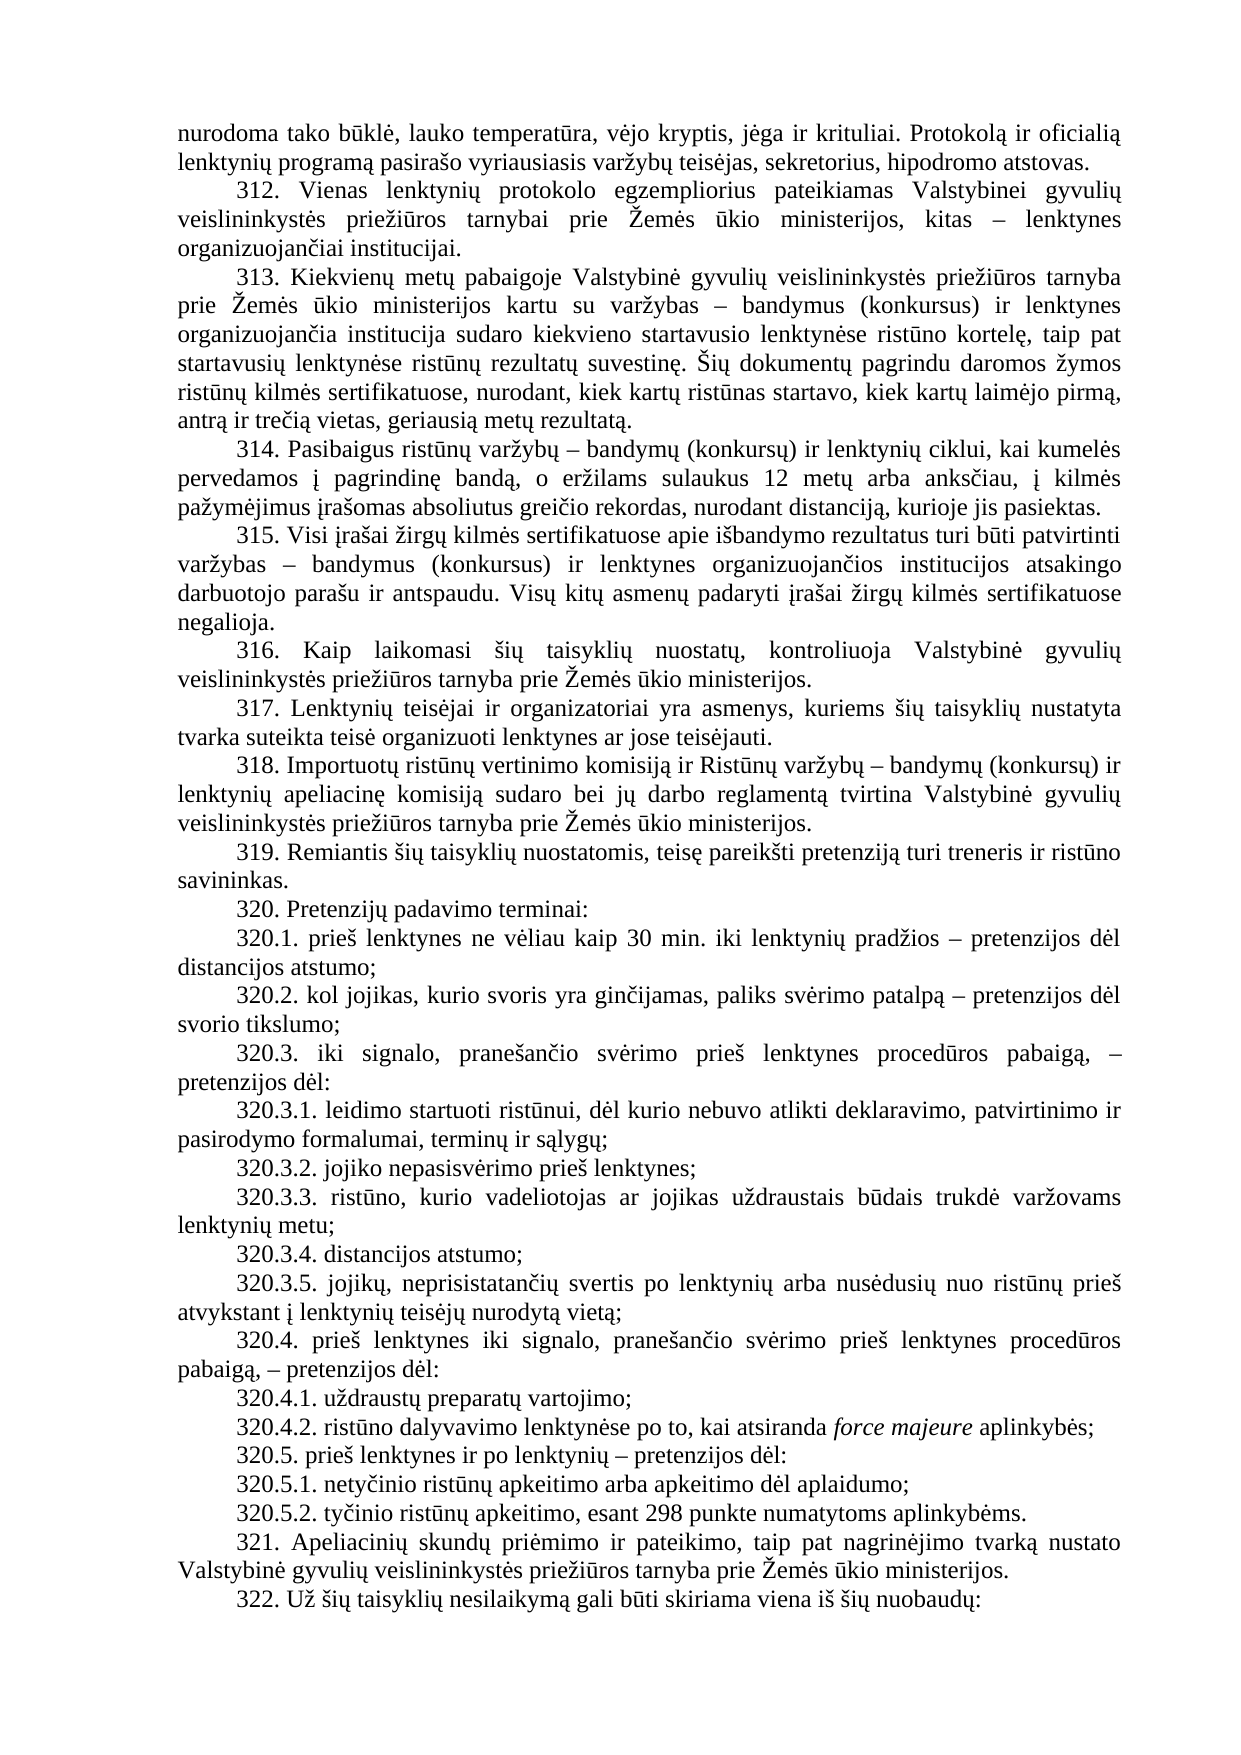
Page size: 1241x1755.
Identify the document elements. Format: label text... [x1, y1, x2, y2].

text 320.3.5. jojikų, neprisistatančių svertis po lenktynių arba nusėdusių nuo ristūnų prieš atvykstant į lenktynių teisėjų nurodytą vietą; [177, 1268, 1122, 1326]
text 315. Visi įrašai žirgų kilmės sertifikatuose apie išbandymo rezultatus turi būti patvirtinti varžybas – bandymus (konkursus) ir lenktynes organizuojančios institucijos atsakingo darbuotojo parašu ir antspaudu. Visų kitų asmenų padaryti įrašai žirgų kilmės sertifikatuose negalioja. [177, 521, 1122, 636]
text 320.3.2. jojiko nepasisvėrimo prieš lenktynes; [177, 1153, 1122, 1182]
text 320.3.3. ristūno, kurio vadeliotojas ar jojikas uždraustais būdais trukdė varžovams lenktynių metu; [177, 1182, 1122, 1239]
text 319. Remiantis šių taisyklių nuostatomis, teisę pareikšti pretenziją turi treneris ir ristūno savininkas. [177, 837, 1122, 894]
text 320.1. prieš lenktynes ne vėliau kaip 30 min. iki lenktynių pradžios – pretenzijos dėl distancijos atstumo; [177, 923, 1122, 981]
text 320.2. kol jojikas, kurio svoris yra ginčijamas, paliks svėrimo patalpą – pretenzijos dėl svorio tikslumo; [177, 981, 1122, 1038]
text 312. Vienas lenktynių protokolo egzempliorius pateikiamas Valstybinei gyvulių veislininkystės priežiūros tarnybai prie Žemės ūkio ministerijos, kitas – lenktynes organizuojančiai institucijai. [177, 176, 1122, 262]
text 320. Pretenzijų padavimo terminai: [177, 894, 1122, 923]
text 320.3.4. distancijos atstumo; [177, 1239, 1122, 1268]
text 320.5. prieš lenktynes ir po lenktynių – pretenzijos dėl: [177, 1441, 1122, 1469]
text 313. Kiekvienų metų pabaigoje Valstybinė gyvulių veislininkystės priežiūros tarnyba prie Žemės ūkio ministerijos kartu su varžybas – bandymus (konkursus) ir lenktynes organizuojančia institucija sudaro kiekvieno startavusio lenktynėse ristūno kortelę, taip pat startavusių lenktynėse ristūnų rezultatų suvestinę. Šių dokumentų pagrindu daromos žymos ristūnų kilmės sertifikatuose, nurodant, kiek kartų ristūnas startavo, kiek kartų laimėjo pirmą, antrą ir trečią vietas, geriausią metų rezultatą. [177, 262, 1122, 434]
text 317. Lenktynių teisėjai ir organizatoriai yra asmenys, kuriems šių taisyklių nustatyta tvarka suteikta teisė organizuoti lenktynes ar jose teisėjauti. [177, 693, 1122, 751]
text 320.3. iki signalo, pranešančio svėrimo prieš lenktynes procedūros pabaigą, – pretenzijos dėl: [177, 1038, 1122, 1096]
text 320.4.1. uždraustų preparatų vartojimo; [177, 1383, 1122, 1412]
text 318. Importuotų ristūnų vertinimo komisiją ir Ristūnų varžybų – bandymų (konkursų) ir lenktynių apeliacinę komisiją sudaro bei jų darbo reglamentą tvirtina Valstybinė gyvulių veislininkystės priežiūros tarnyba prie Žemės ūkio ministerijos. [177, 751, 1122, 837]
text 320.4. prieš lenktynes iki signalo, pranešančio svėrimo prieš lenktynes procedūros pabaigą, – pretenzijos dėl: [177, 1326, 1122, 1383]
text 320.4.2. ristūno dalyvavimo lenktynėse po to, kai atsiranda force majeure aplinkybės; [177, 1412, 1122, 1441]
text 322. Už šių taisyklių nesilaikymą gali būti skiriama viena iš šių nuobaudų: [177, 1584, 1122, 1613]
text nurodoma tako būklė, lauko temperatūra, vėjo kryptis, jėga ir krituliai. Protokolą ir oficialią lenktynių programą pasirašo vyriausiasis varžybų teisėjas, sekretorius, hipodromo atstovas. [177, 118, 1122, 176]
text 320.5.1. netyčinio ristūnų apkeitimo arba apkeitimo dėl aplaidumo; [177, 1469, 1122, 1498]
text 316. Kaip laikomasi šių taisyklių nuostatų, kontroliuoja Valstybinė gyvulių veislininkystės priežiūros tarnyba prie Žemės ūkio ministerijos. [177, 636, 1122, 693]
text 320.5.2. tyčinio ristūnų apkeitimo, esant 298 punkte numatytoms aplinkybėms. [177, 1498, 1122, 1527]
text 321. Apeliacinių skundų priėmimo ir pateikimo, taip pat nagrinėjimo tvarką nustato Valstybinė gyvulių veislininkystės priežiūros tarnyba prie Žemės ūkio ministerijos. [177, 1527, 1122, 1584]
text 320.3.1. leidimo startuoti ristūnui, dėl kurio nebuvo atlikti deklaravimo, patvirtinimo ir pasirodymo formalumai, terminų ir sąlygų; [177, 1096, 1122, 1153]
text 314. Pasibaigus ristūnų varžybų – bandymų (konkursų) ir lenktynių ciklui, kai kumelės pervedamos į pagrindinę bandą, o eržilams sulaukus 12 metų arba anksčiau, į kilmės pažymėjimus įrašomas absoliutus greičio rekordas, nurodant distanciją, kurioje jis pasiektas. [177, 434, 1122, 521]
